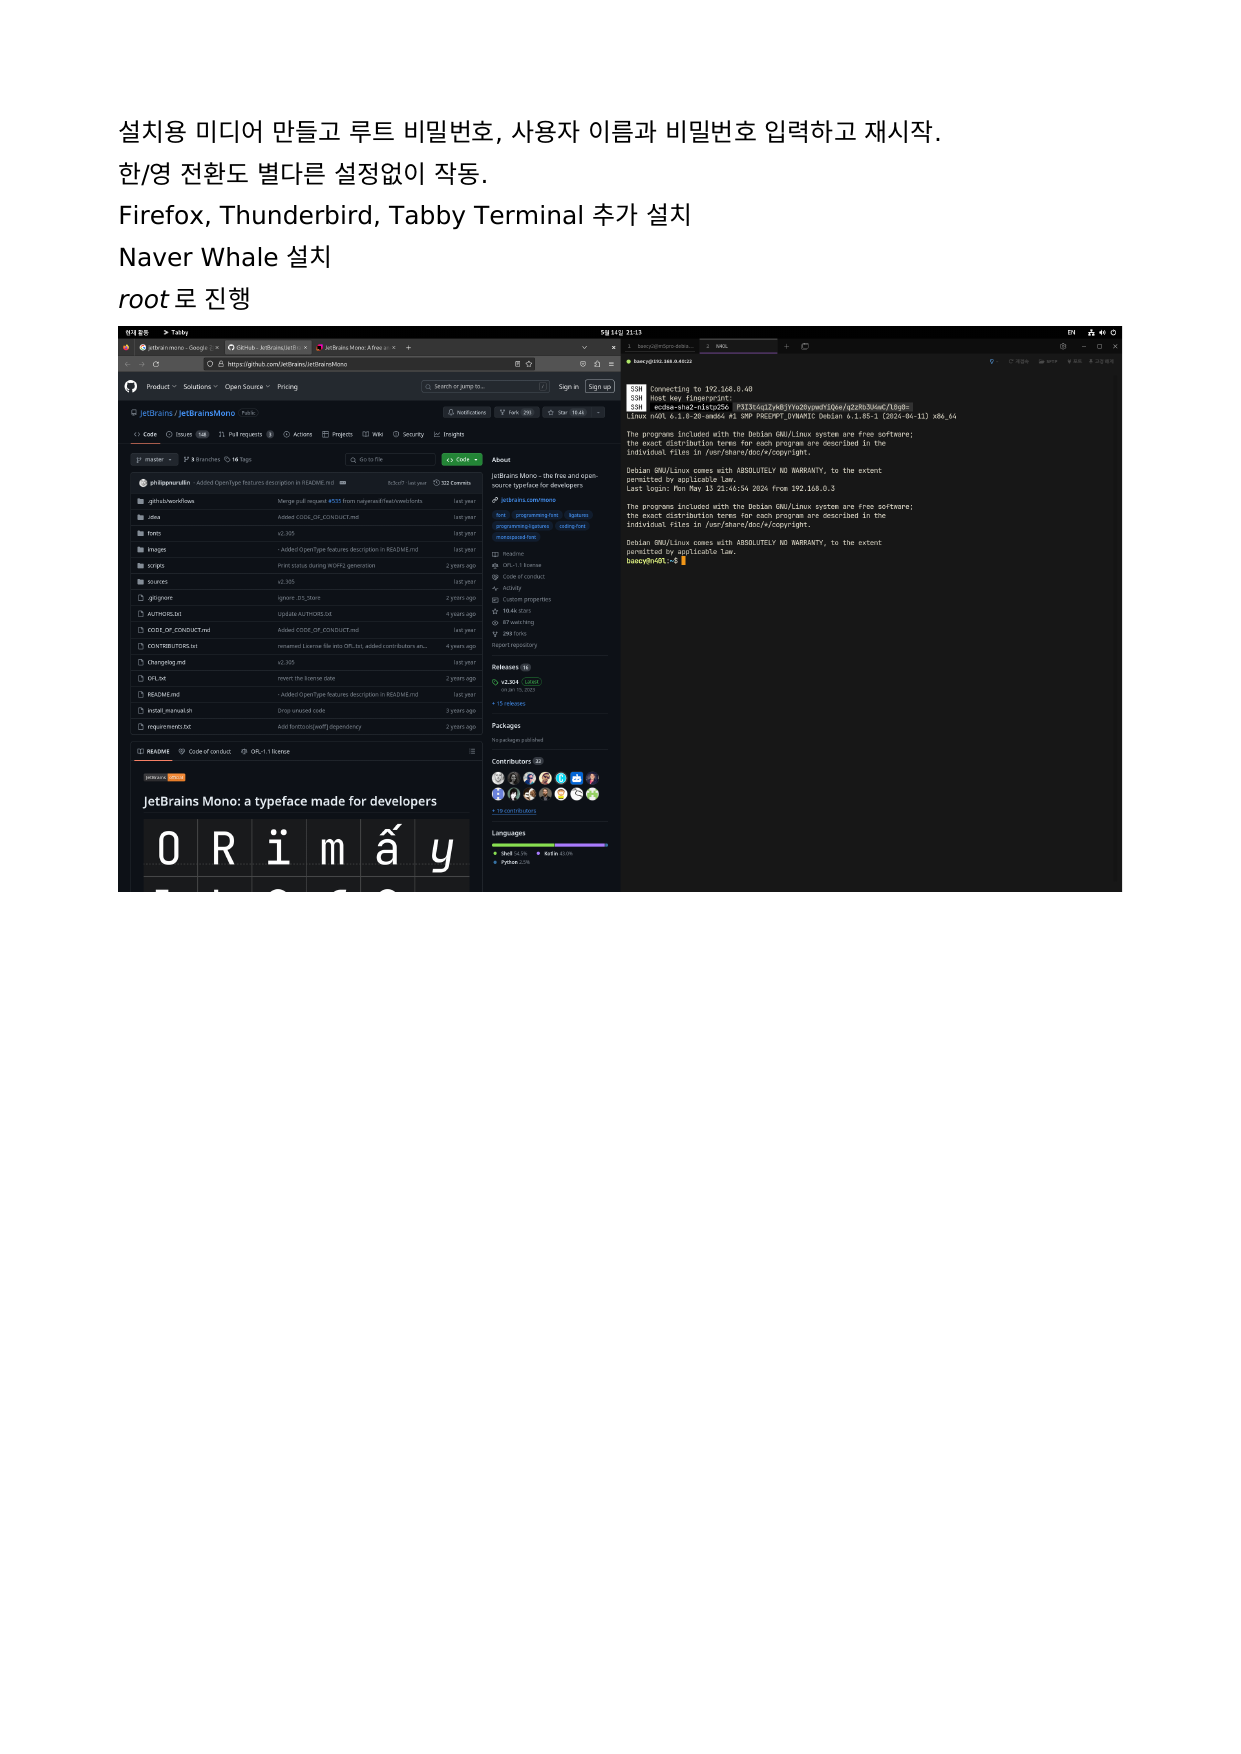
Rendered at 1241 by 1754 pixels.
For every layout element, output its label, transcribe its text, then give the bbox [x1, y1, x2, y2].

picture [118, 326, 1123, 892]
text 설치용 미디어 만들고 루트 비밀번호, 사용자 이름과 비밀번호 입력하고 재시작. [118, 118, 1122, 147]
text Naver Whale 설치 [118, 243, 1122, 272]
text root로 진행 [118, 285, 1122, 314]
text Firefox, Thunderbird, Tabby Terminal 추가 설치 [118, 201, 1122, 231]
text 한/영 전환도 별다른 설정없이 작동. [118, 160, 1122, 189]
